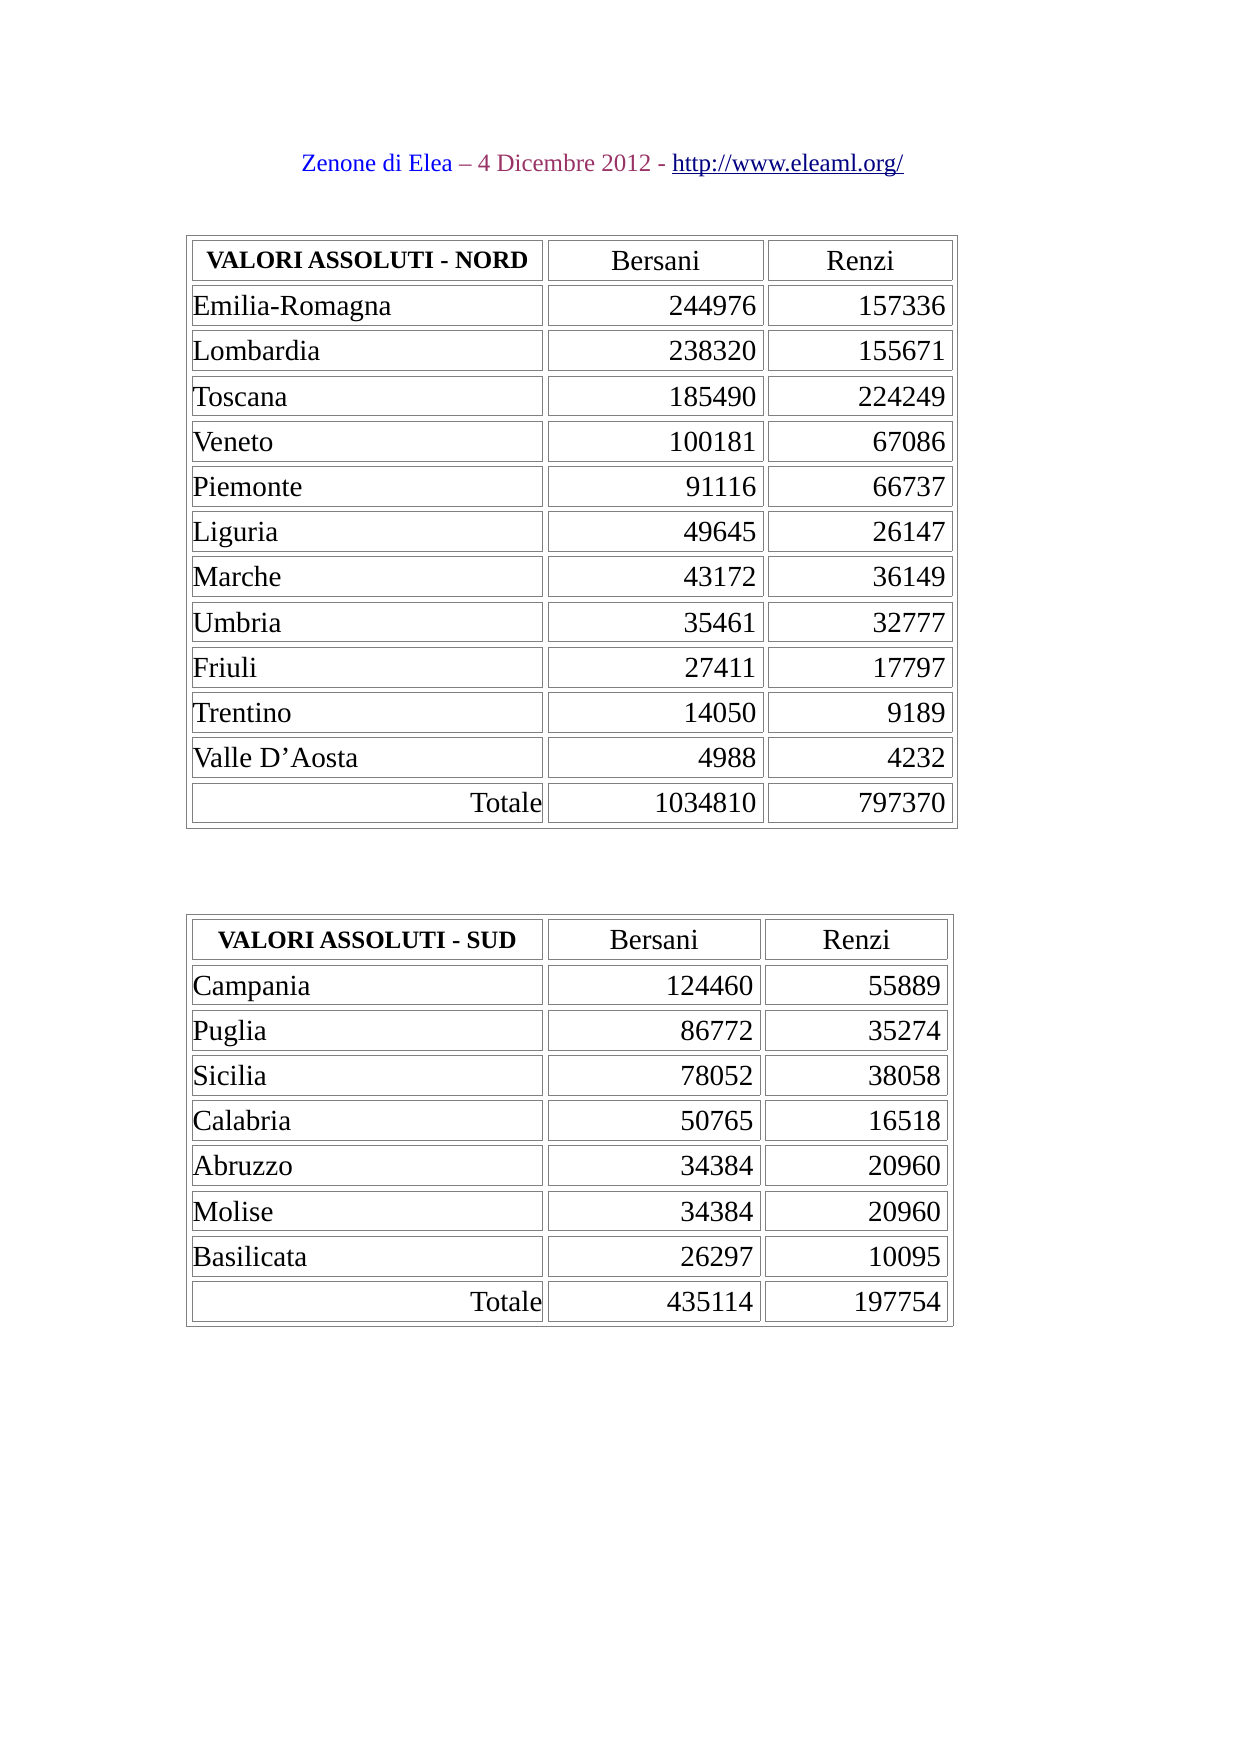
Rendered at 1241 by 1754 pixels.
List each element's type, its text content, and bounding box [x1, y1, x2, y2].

table_cell Toscana [189, 370, 545, 415]
table_cell 155671 [766, 325, 955, 370]
table_cell 32777 [766, 596, 955, 641]
table_cell 124460 [545, 959, 762, 1004]
table_cell Basilicata [189, 1230, 545, 1276]
table_cell 36149 [766, 551, 955, 596]
table_cell Veneto [189, 415, 545, 461]
table_cell 100181 [545, 415, 766, 461]
table_header VALORI ASSOLUTI - SUD [189, 915, 545, 959]
table_cell 26297 [545, 1230, 762, 1276]
table_cell Campania [189, 959, 545, 1004]
table_cell Umbria [189, 596, 545, 641]
table_cell 4988 [545, 732, 766, 777]
table_cell 38058 [763, 1050, 950, 1095]
table_cell 20960 [763, 1140, 950, 1185]
table_header VALORI ASSOLUTI - NORD [189, 236, 545, 280]
table_cell 185490 [545, 370, 766, 415]
table_cell Puglia [189, 1004, 545, 1049]
table_cell Valle D’Aosta [189, 732, 545, 777]
table_cell 66737 [766, 461, 955, 506]
table_cell 35274 [763, 1004, 950, 1049]
table_cell Emilia-Romagna [189, 280, 545, 325]
table_cell 157336 [766, 280, 955, 325]
table_cell Calabria [189, 1095, 545, 1140]
table_cell 797370 [766, 777, 955, 822]
table_cell Marche [189, 551, 545, 596]
table_header Bersani [545, 915, 762, 959]
table_cell 50765 [545, 1095, 762, 1140]
table_cell 17797 [766, 641, 955, 687]
table_cell Totale [189, 1276, 545, 1321]
table_cell 16518 [763, 1095, 950, 1140]
table_cell 27411 [545, 641, 766, 687]
table_cell 14050 [545, 687, 766, 732]
table_cell 78052 [545, 1050, 762, 1095]
table_cell Totale [189, 777, 545, 822]
table_cell 55889 [763, 959, 950, 1004]
table_cell 224249 [766, 370, 955, 415]
table_cell 91116 [545, 461, 766, 506]
table_cell 26147 [766, 506, 955, 551]
table_cell Molise [189, 1185, 545, 1230]
table_header Bersani [545, 236, 766, 280]
table_cell 34384 [545, 1185, 762, 1230]
table_cell Sicilia [189, 1050, 545, 1095]
table_cell 20960 [763, 1185, 950, 1230]
table_cell Liguria [189, 506, 545, 551]
table_cell Abruzzo [189, 1140, 545, 1185]
table_cell 4232 [766, 732, 955, 777]
table_cell Piemonte [189, 461, 545, 506]
table_cell 238320 [545, 325, 766, 370]
table_cell 86772 [545, 1004, 762, 1049]
table_cell 1034810 [545, 777, 766, 822]
table_cell Lombardia [189, 325, 545, 370]
table_header Renzi [763, 915, 950, 959]
table_cell 10095 [763, 1230, 950, 1276]
table_cell 244976 [545, 280, 766, 325]
table_cell 49645 [545, 506, 766, 551]
table_cell 67086 [766, 415, 955, 461]
table_cell 43172 [545, 551, 766, 596]
table_cell 197754 [763, 1276, 950, 1321]
table_cell 9189 [766, 687, 955, 732]
table_cell Friuli [189, 641, 545, 687]
table_header Renzi [766, 236, 955, 280]
table_cell 435114 [545, 1276, 762, 1321]
table_cell 34384 [545, 1140, 762, 1185]
table_cell Trentino [189, 687, 545, 732]
table_cell 35461 [545, 596, 766, 641]
